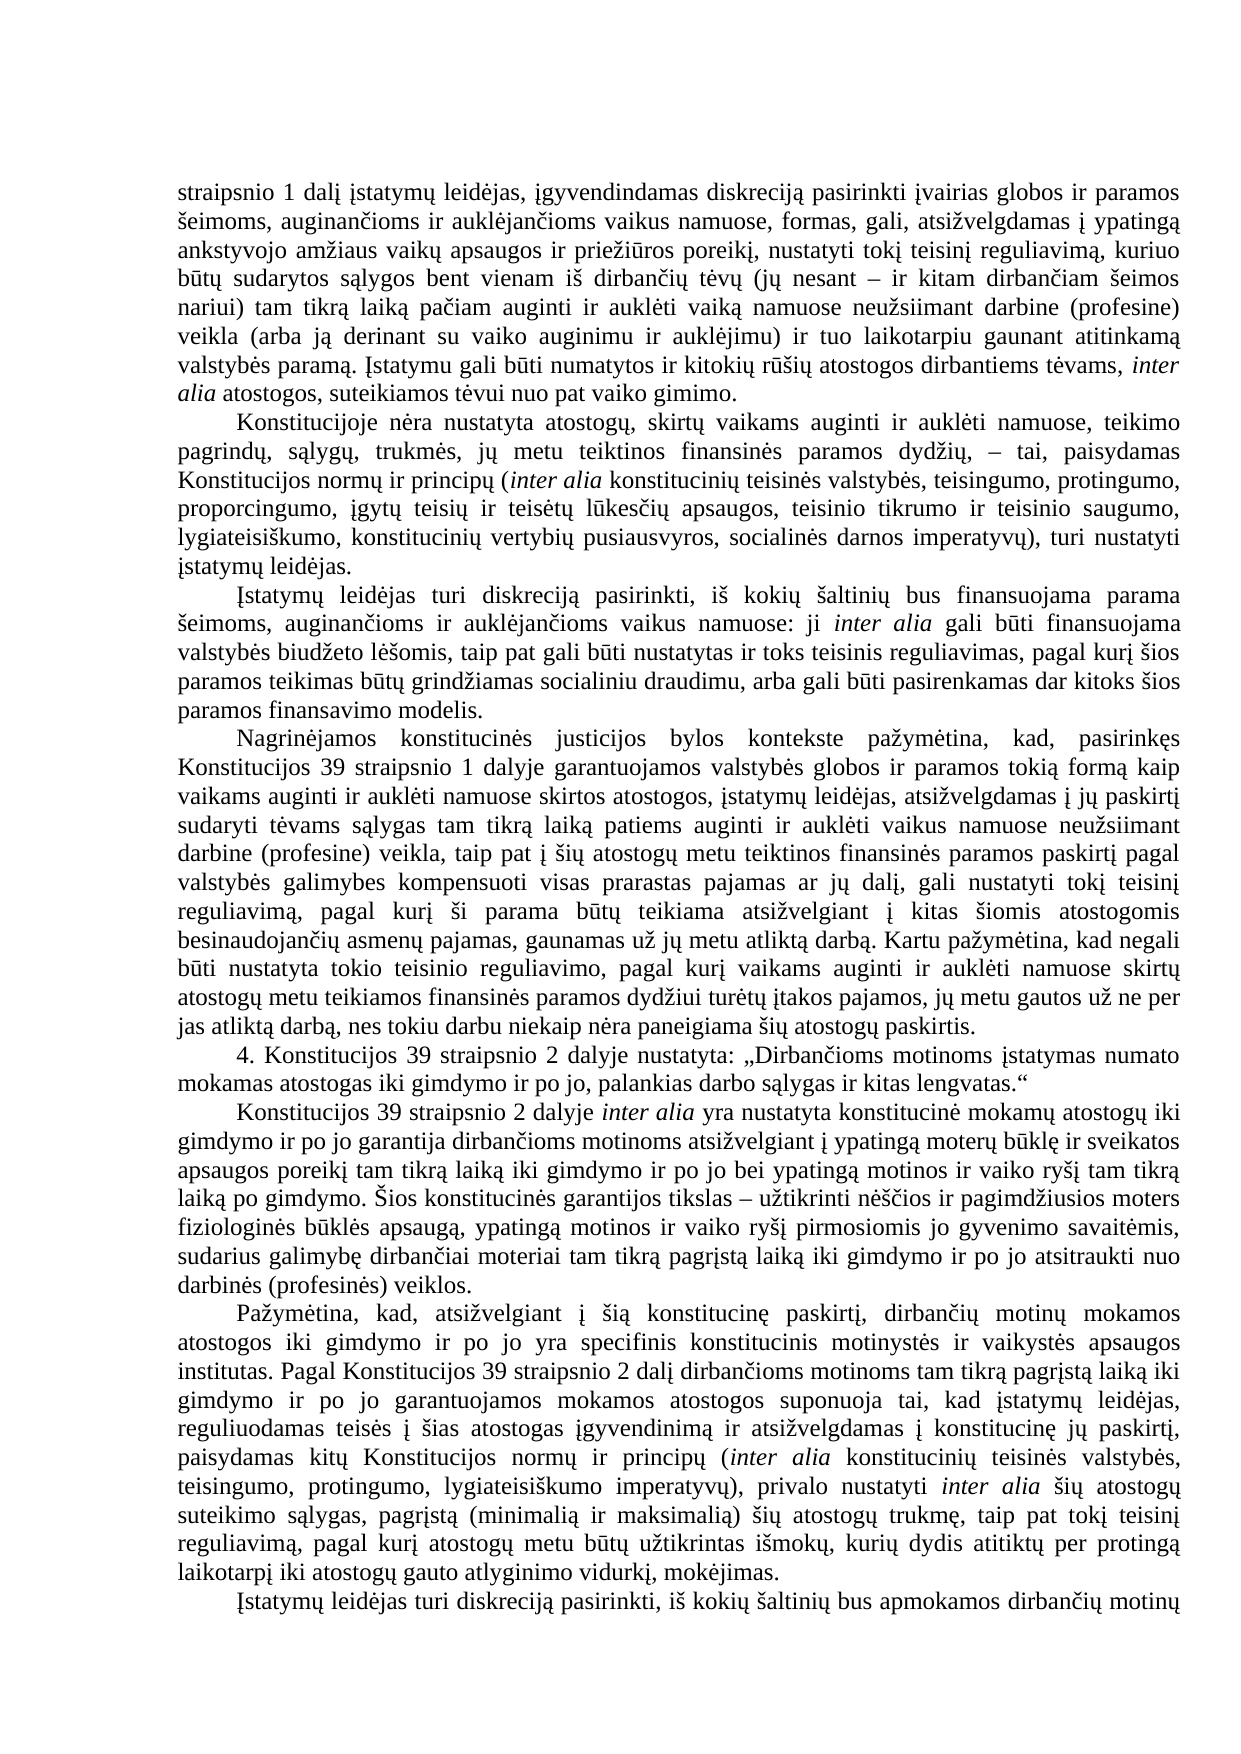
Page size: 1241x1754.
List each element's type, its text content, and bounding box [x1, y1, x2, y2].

text straipsnio 1 dalį įstatymų leidėjas, įgyvendindamas diskreciją pasirinkti įvairias globos ir paramos šeimoms, auginančioms ir auklėjančioms vaikus namuose, formas, gali, atsižvelgdamas į ypatingą ankstyvojo amžiaus vaikų apsaugos ir priežiūros poreikį, nustatyti tokį teisinį reguliavimą, kuriuo būtų sudarytos sąlygos bent vienam iš dirbančių tėvų (jų nesant – ir kitam dirbančiam šeimos nariui) tam tikrą laiką pačiam auginti ir auklėti vaiką namuose neužsiimant darbine (profesine) veikla (arba ją derinant su vaiko auginimu ir auklėjimu) ir tuo laikotarpiu gaunant atitinkamą valstybės paramą. Įstatymu gali būti numatytos ir kitokių rūšių atostogos dirbantiems tėvams, inter alia atostogos, suteikiamos tėvui nuo pat vaiko gimimo. [177, 177, 1181, 407]
text Pažymėtina, kad, atsižvelgiant į šią konstitucinę paskirtį, dirbančių motinų mokamos atostogos iki gimdymo ir po jo yra specifinis konstitucinis motinystės ir vaikystės apsaugos institutas. Pagal Konstitucijos 39 straipsnio 2 dalį dirbančioms motinoms tam tikrą pagrįstą laiką iki gimdymo ir po jo garantuojamos mokamos atostogos suponuoja tai, kad įstatymų leidėjas, reguliuodamas teisės į šias atostogas įgyvendinimą ir atsižvelgdamas į konstitucinę jų paskirtį, paisydamas kitų Konstitucijos normų ir principų (inter alia konstitucinių teisinės valstybės, teisingumo, protingumo, lygiateisiškumo imperatyvų), privalo nustatyti inter alia šių atostogų suteikimo sąlygas, pagrįstą (minimalią ir maksimalią) šių atostogų trukmę, taip pat tokį teisinį reguliavimą, pagal kurį atostogų metu būtų užtikrintas išmokų, kurių dydis atitiktų per protingą laikotarpį iki atostogų gauto atlyginimo vidurkį, mokėjimas. [177, 1298, 1181, 1586]
text Konstitucijoje nėra nustatyta atostogų, skirtų vaikams auginti ir auklėti namuose, teikimo pagrindų, sąlygų, trukmės, jų metu teiktinos finansinės paramos dydžių, – tai, paisydamas Konstitucijos normų ir principų (inter alia konstitucinių teisinės valstybės, teisingumo, protingumo, proporcingumo, įgytų teisių ir teisėtų lūkesčių apsaugos, teisinio tikrumo ir teisinio saugumo, lygiateisiškumo, konstitucinių vertybių pusiausvyros, socialinės darnos imperatyvų), turi nustatyti įstatymų leidėjas. [177, 407, 1181, 580]
text 4. Konstitucijos 39 straipsnio 2 dalyje nustatyta: „Dirbančioms motinoms įstatymas numato mokamas atostogas iki gimdymo ir po jo, palankias darbo sąlygas ir kitas lengvatas.“ [177, 1040, 1181, 1097]
text Konstitucijos 39 straipsnio 2 dalyje inter alia yra nustatyta konstitucinė mokamų atostogų iki gimdymo ir po jo garantija dirbančioms motinoms atsižvelgiant į ypatingą moterų būklę ir sveikatos apsaugos poreikį tam tikrą laiką iki gimdymo ir po jo bei ypatingą motinos ir vaiko ryšį tam tikrą laiką po gimdymo. Šios konstitucinės garantijos tikslas – užtikrinti nėščios ir pagimdžiusios moters fiziologinės būklės apsaugą, ypatingą motinos ir vaiko ryšį pirmosiomis jo gyvenimo savaitėmis, sudarius galimybę dirbančiai moteriai tam tikrą pagrįstą laiką iki gimdymo ir po jo atsitraukti nuo darbinės (profesinės) veiklos. [177, 1097, 1181, 1298]
text Įstatymų leidėjas turi diskreciją pasirinkti, iš kokių šaltinių bus finansuojama parama šeimoms, auginančioms ir auklėjančioms vaikus namuose: ji inter alia gali būti finansuojama valstybės biudžeto lėšomis, taip pat gali būti nustatytas ir toks teisinis reguliavimas, pagal kurį šios paramos teikimas būtų grindžiamas socialiniu draudimu, arba gali būti pasirenkamas dar kitoks šios paramos finansavimo modelis. [177, 580, 1181, 723]
text Įstatymų leidėjas turi diskreciją pasirinkti, iš kokių šaltinių bus apmokamos dirbančių motinų [177, 1586, 1181, 1615]
text Nagrinėjamos konstitucinės justicijos bylos kontekste pažymėtina, kad, pasirinkęs Konstitucijos 39 straipsnio 1 dalyje garantuojamos valstybės globos ir paramos tokią formą kaip vaikams auginti ir auklėti namuose skirtos atostogos, įstatymų leidėjas, atsižvelgdamas į jų paskirtį sudaryti tėvams sąlygas tam tikrą laiką patiems auginti ir auklėti vaikus namuose neužsiimant darbine (profesine) veikla, taip pat į šių atostogų metu teiktinos finansinės paramos paskirtį pagal valstybės galimybes kompensuoti visas prarastas pajamas ar jų dalį, gali nustatyti tokį teisinį reguliavimą, pagal kurį ši parama būtų teikiama atsižvelgiant į kitas šiomis atostogomis besinaudojančių asmenų pajamas, gaunamas už jų metu atliktą darbą. Kartu pažymėtina, kad negali būti nustatyta tokio teisinio reguliavimo, pagal kurį vaikams auginti ir auklėti namuose skirtų atostogų metu teikiamos finansinės paramos dydžiui turėtų įtakos pajamos, jų metu gautos už ne per jas atliktą darbą, nes tokiu darbu niekaip nėra paneigiama šių atostogų paskirtis. [177, 723, 1181, 1040]
